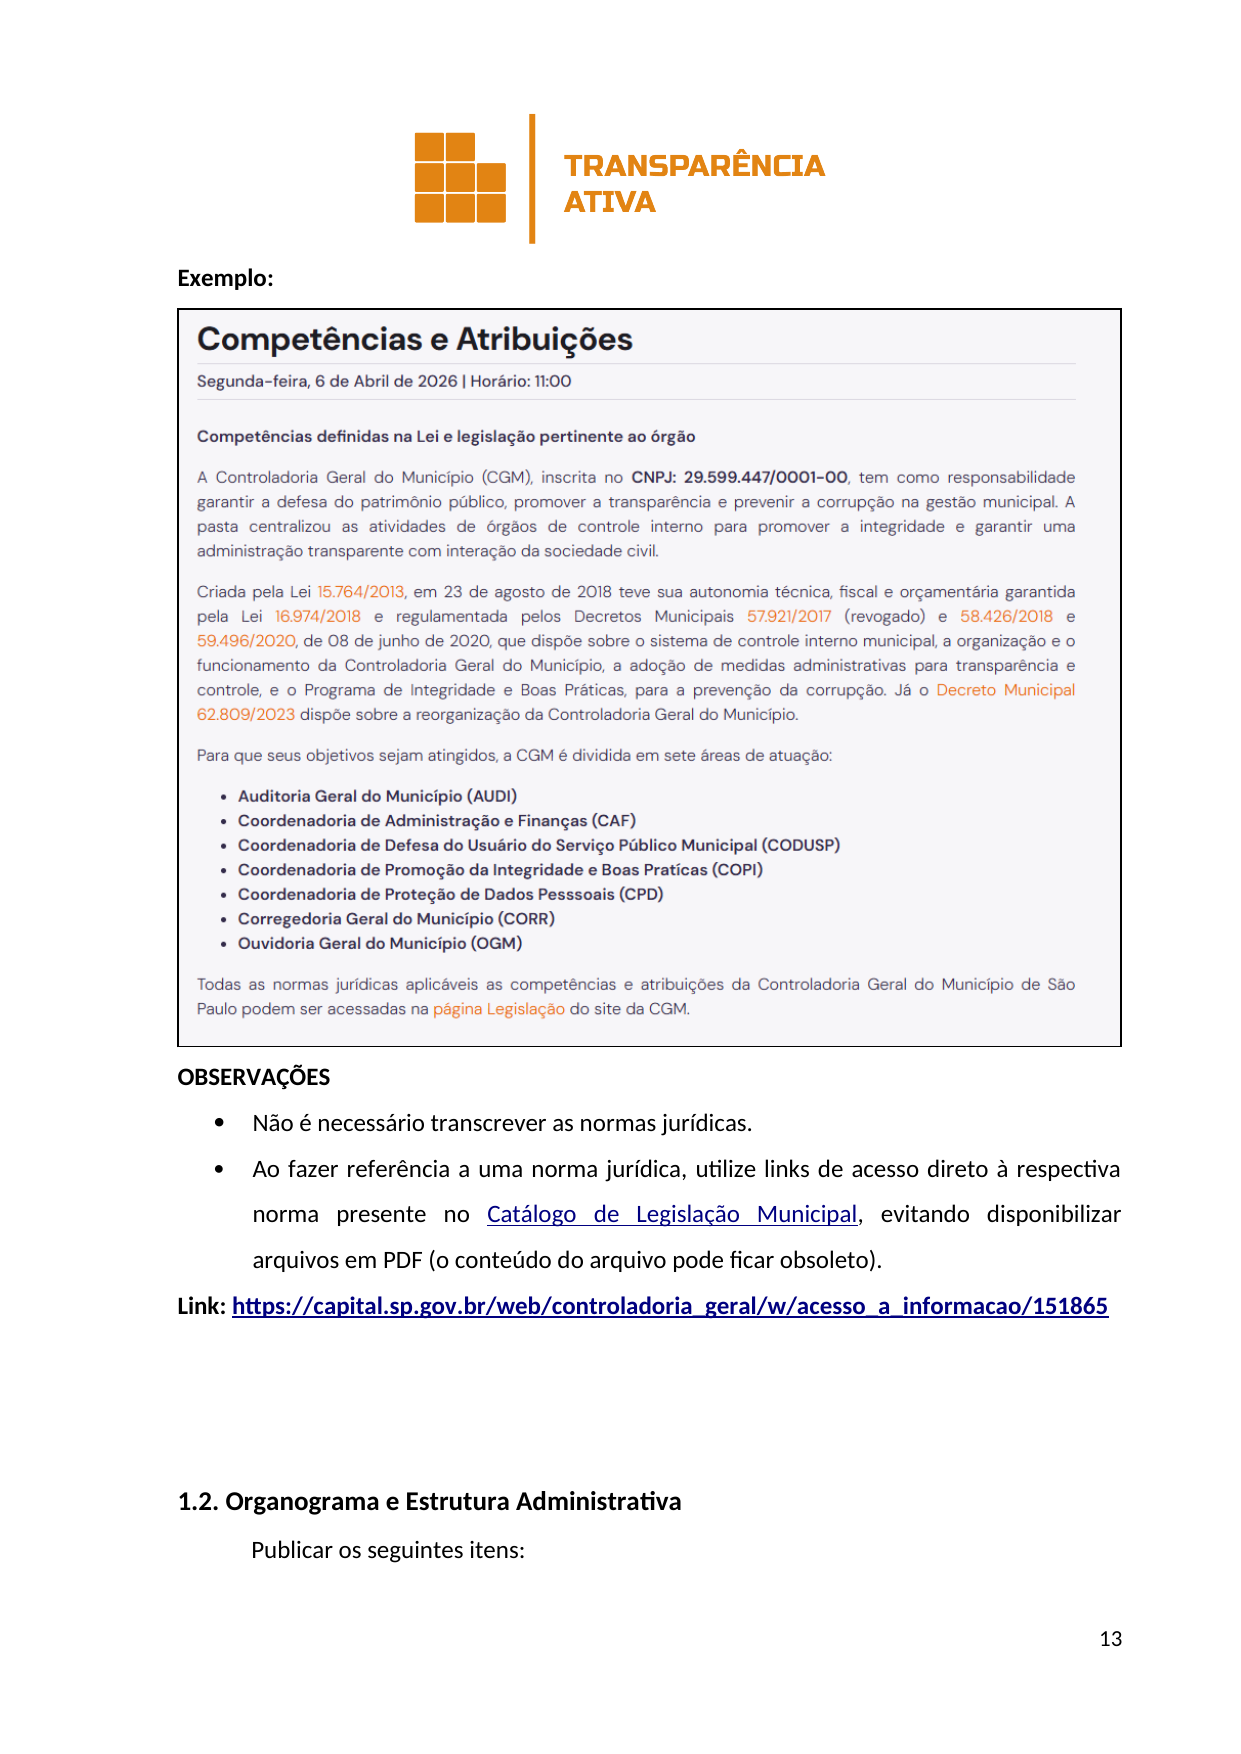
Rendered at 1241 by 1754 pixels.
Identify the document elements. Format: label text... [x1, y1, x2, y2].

list Ao fazer referência a uma norma jurídica, utilize links de acesso direto à respectiva norma presente no Catálogo de Legislação Municipal, evitando disponibilizar arquivos em PDF (o conteúdo do arquivo pode ficar obsoleto). [215, 1153, 1122, 1275]
text Publicar os seguintes itens: [583, 1534, 761, 1564]
list 1.2. Organograma e Estrutura Administrativa [1024, 1484, 1052, 1517]
text Publicar os seguintes itens: [305, 1534, 581, 1564]
text Publicar os seguintes itens: [975, 1549, 1023, 1564]
text Link: https://capital.sp.gov.br/web/controladoria_geral/w/acesso_a_informacao/151865 [761, 1290, 1122, 1321]
list 1.2. Organograma e Estrutura Administrativa [226, 1484, 288, 1517]
text OBSERVAÇÕES [177, 1061, 1122, 1092]
text Link: https://capital.sp.gov.br/web/controladoria_geral/w/acesso_a_informacao/151865 [177, 1290, 744, 1321]
list Não é necessário transcrever as normas jurídicas. [215, 1107, 1122, 1138]
list 1.2. Organograma e Estrutura Administrativa [373, 1484, 787, 1517]
text Publicar os seguintes itens: [1068, 1534, 1122, 1564]
list 1.2. Organograma e Estrutura Administrativa [946, 1484, 974, 1517]
text Publicar os seguintes itens: [279, 1534, 303, 1564]
text Publicar os seguintes itens: [876, 1534, 930, 1564]
text Publicar os seguintes itens: [225, 1534, 277, 1564]
text Publicar os seguintes itens: [876, 1534, 916, 1559]
text Publicar os seguintes itens: [821, 1534, 844, 1564]
list 1.2. Organograma e Estrutura Administrativa [1068, 1484, 1106, 1517]
text Exemplo: [177, 262, 1122, 293]
text Publicar os seguintes itens: [763, 1534, 788, 1564]
list 1.2. Organograma e Estrutura Administrativa [177, 1484, 223, 1517]
text Publicar os seguintes itens: [177, 1534, 223, 1564]
list 1.2. Organograma e Estrutura Administrativa [877, 1484, 930, 1517]
list 1.2. Organograma e Estrutura Administrativa [295, 1484, 361, 1517]
text Publicar os seguintes itens: [975, 1534, 1023, 1547]
